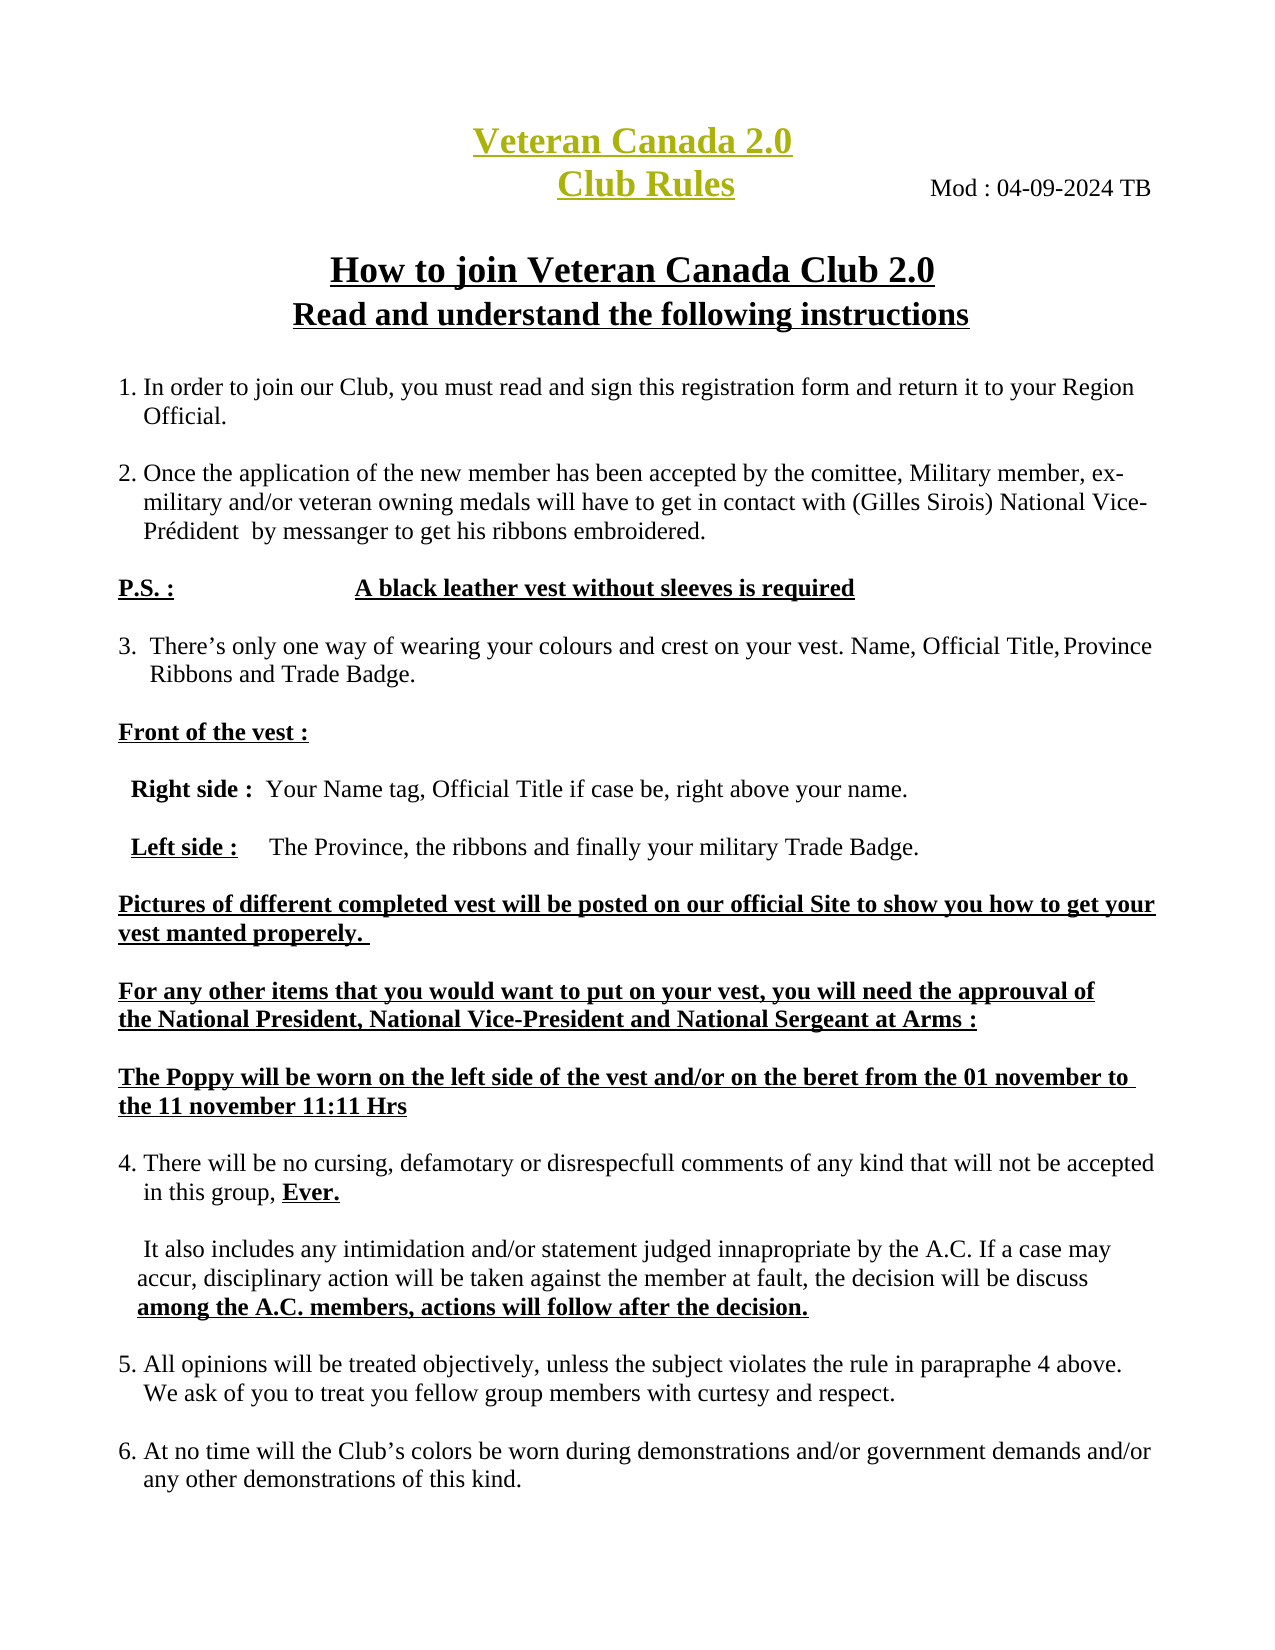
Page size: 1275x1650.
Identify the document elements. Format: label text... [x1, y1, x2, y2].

text It also includes any intimidation and/or statement judged innapropriate by the A.C. If a case may [118, 1234, 1157, 1263]
text Front of the vest : [118, 717, 1157, 746]
text Read and understand the following instructions [118, 291, 1157, 334]
text the National President, National Vice-President and National Sergeant at Arms : [118, 1004, 1157, 1033]
text military and/or veteran owning medals will have to get in contact with (Gilles Sirois) National Vice- [118, 487, 1157, 516]
text For any other items that you would want to put on your vest, you will need the approuval of [118, 976, 1157, 1004]
text The Poppy will be worn on the left side of the vest and/or on the beret from the 01 november to the 11 november 11:11 Hrs [118, 1062, 1157, 1119]
text Left side : The Province, the ribbons and finally your military Trade Badge. [118, 832, 1157, 861]
text 2. Once the application of the new member has been accepted by the comittee, Military member, ex- [118, 458, 1157, 487]
text 6. At no time will the Club’s colors be worn during demonstrations and/or government demands and/or [118, 1436, 1157, 1464]
text We ask of you to treat you fellow group members with curtesy and respect. [118, 1378, 1157, 1407]
text in this group, Ever. [118, 1177, 1157, 1206]
text How to join Veteran Canada Club 2.0 [118, 247, 1157, 291]
text Official. [118, 401, 1157, 429]
text any other demonstrations of this kind. [118, 1464, 1157, 1493]
text P.S. : A black leather vest without sleeves is required [118, 573, 1157, 602]
text Ribbons and Trade Badge. [118, 659, 1157, 688]
text Veteran Canada 2.0 [118, 118, 1157, 161]
text Club Rules Mod : 04-09-2024 TB [118, 161, 1157, 204]
text 3. There’s only one way of wearing your colours and crest on your vest. Name, Official Title, Province [118, 631, 1157, 659]
text 4. There will be no cursing, defamotary or disrespecfull comments of any kind that will not be accepted [118, 1148, 1157, 1177]
text among the A.C. members, actions will follow after the decision. [118, 1292, 1157, 1321]
text Pictures of different completed vest will be posted on our official Site to show you how to get your vest manted properely. [118, 889, 1157, 947]
text Prédident by messanger to get his ribbons embroidered. [118, 516, 1157, 544]
text accur, disciplinary action will be taken against the member at fault, the decision will be discuss [118, 1263, 1157, 1292]
text 1. In order to join our Club, you must read and sign this registration form and return it to your Region [118, 372, 1157, 401]
text 5. All opinions will be treated objectively, unless the subject violates the rule in parapraphe 4 above. [118, 1349, 1157, 1378]
text Right side : Your Name tag, Official Title if case be, right above your name. [118, 774, 1157, 803]
